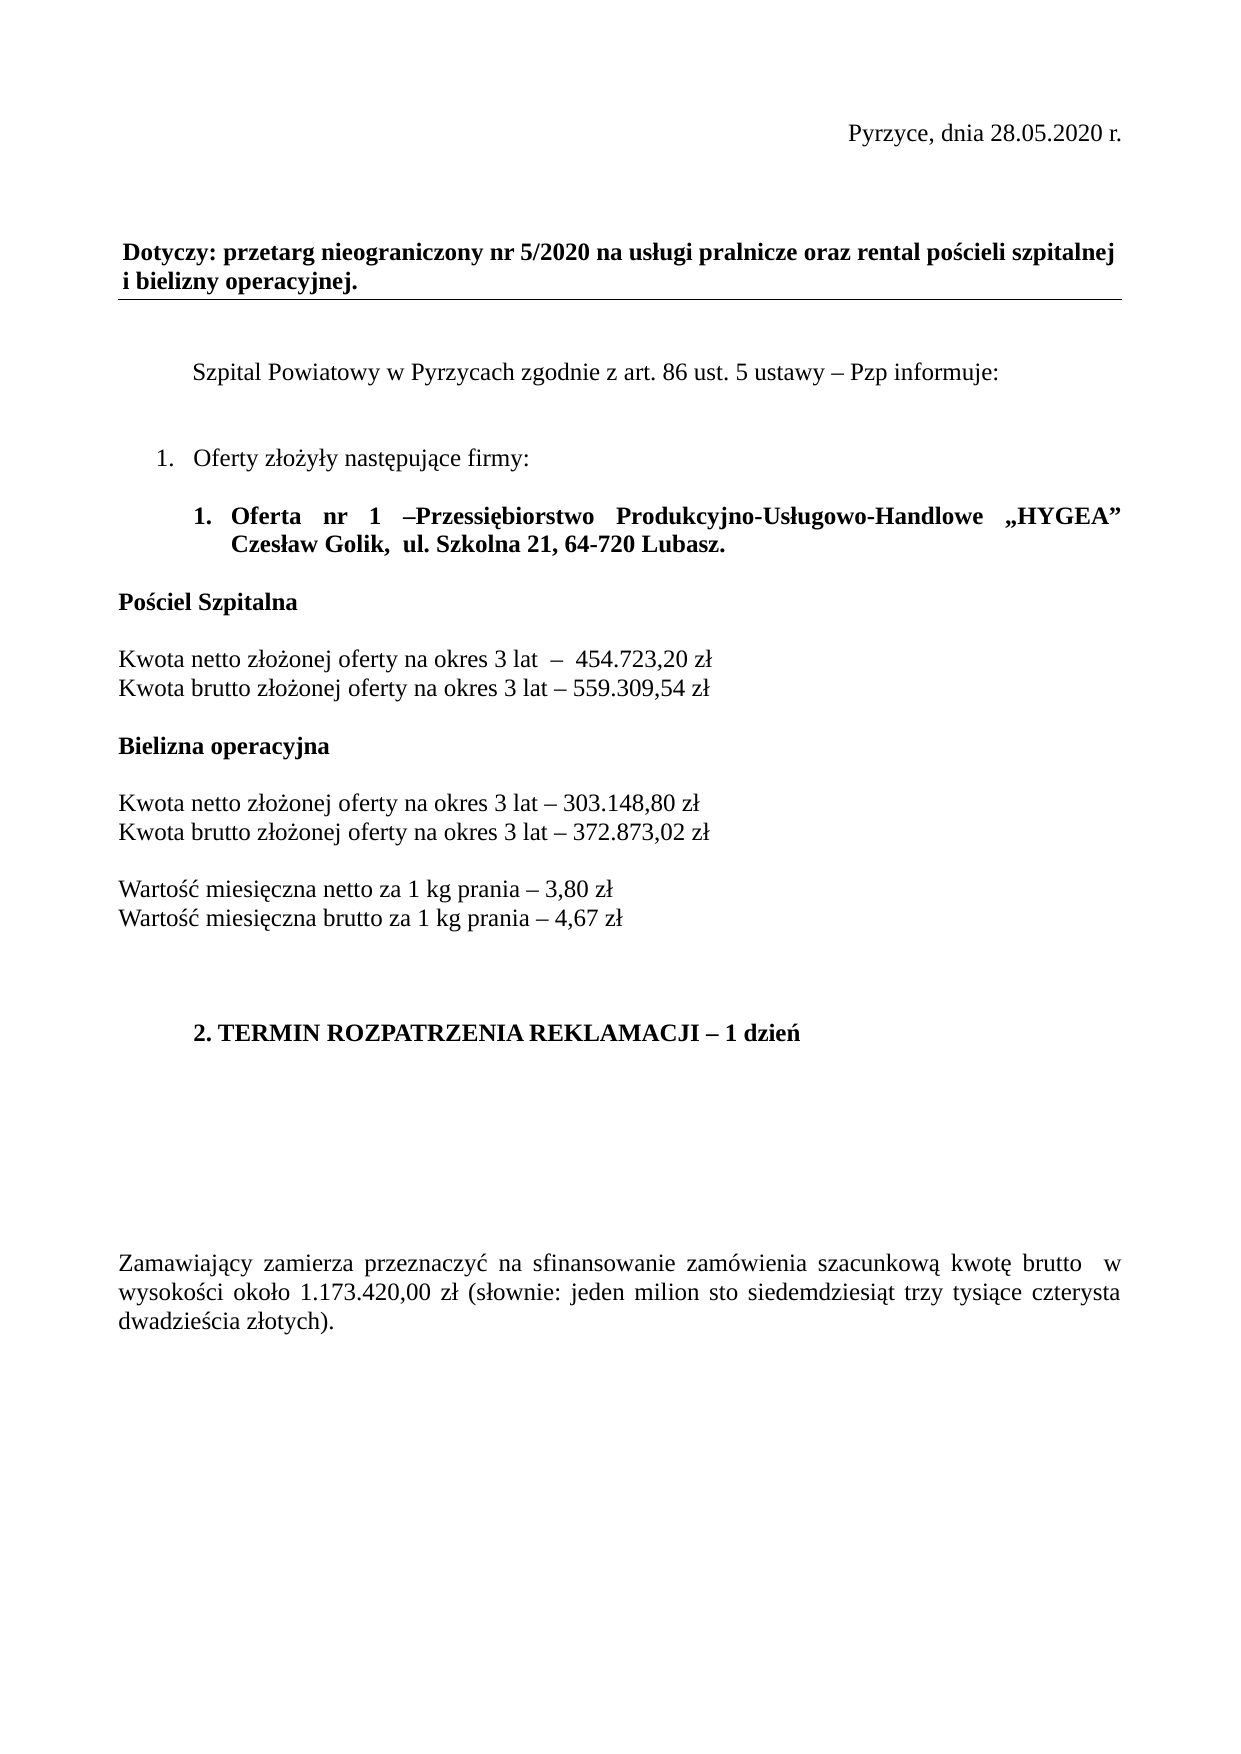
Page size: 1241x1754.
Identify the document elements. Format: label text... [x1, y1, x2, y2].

text Dotyczy: przetarg nieograniczony nr 5/2020 na usługi pralnicze oraz rental pościeli szpitalnej i bielizny operacyjnej. [118, 233, 1122, 299]
text Kwota brutto złożonej oferty na okres 3 lat – 372.873,02 zł [118, 817, 1122, 846]
list 2. TERMIN ROZPATRZENIA REKLAMACJI – 1 dzień [156, 1018, 1122, 1047]
text Wartość miesięczna netto za 1 kg prania – 3,80 zł [118, 874, 1122, 903]
text Zamawiający zamierza przeznaczyć na sfinansowanie zamówienia szacunkową kwotę brutto w wysokości około 1.173.420,00 zł (słownie: jeden milion sto siedemdziesiąt trzy tysiące czterysta dwadzieścia złotych). [118, 1248, 1122, 1334]
text Kwota netto złożonej oferty na okres 3 lat – 454.723,20 zł [118, 644, 1122, 673]
text Szpital Powiatowy w Pyrzycach zgodnie z art. 86 ust. 5 ustawy – Pzp informuje: [118, 357, 1122, 386]
text Kwota brutto złożonej oferty na okres 3 lat – 559.309,54 zł [118, 673, 1122, 702]
list Oferty złożyły następujące firmy: [156, 443, 1122, 472]
text Kwota netto złożonej oferty na okres 3 lat – 303.148,80 zł [118, 788, 1122, 817]
text Pościel Szpitalna [118, 587, 1122, 616]
list Oferta nr 1 –Przessiębiorstwo Produkcyjno-Usługowo-Handlowe „HYGEA” Czesław Golik, ul. Szkolna 21, 64-720 Lubasz. [193, 501, 1122, 558]
text Pyrzyce, dnia 28.05.2020 r. [118, 118, 1122, 147]
text Wartość miesięczna brutto za 1 kg prania – 4,67 zł [118, 903, 1122, 932]
text Bielizna operacyjna [118, 731, 1122, 759]
